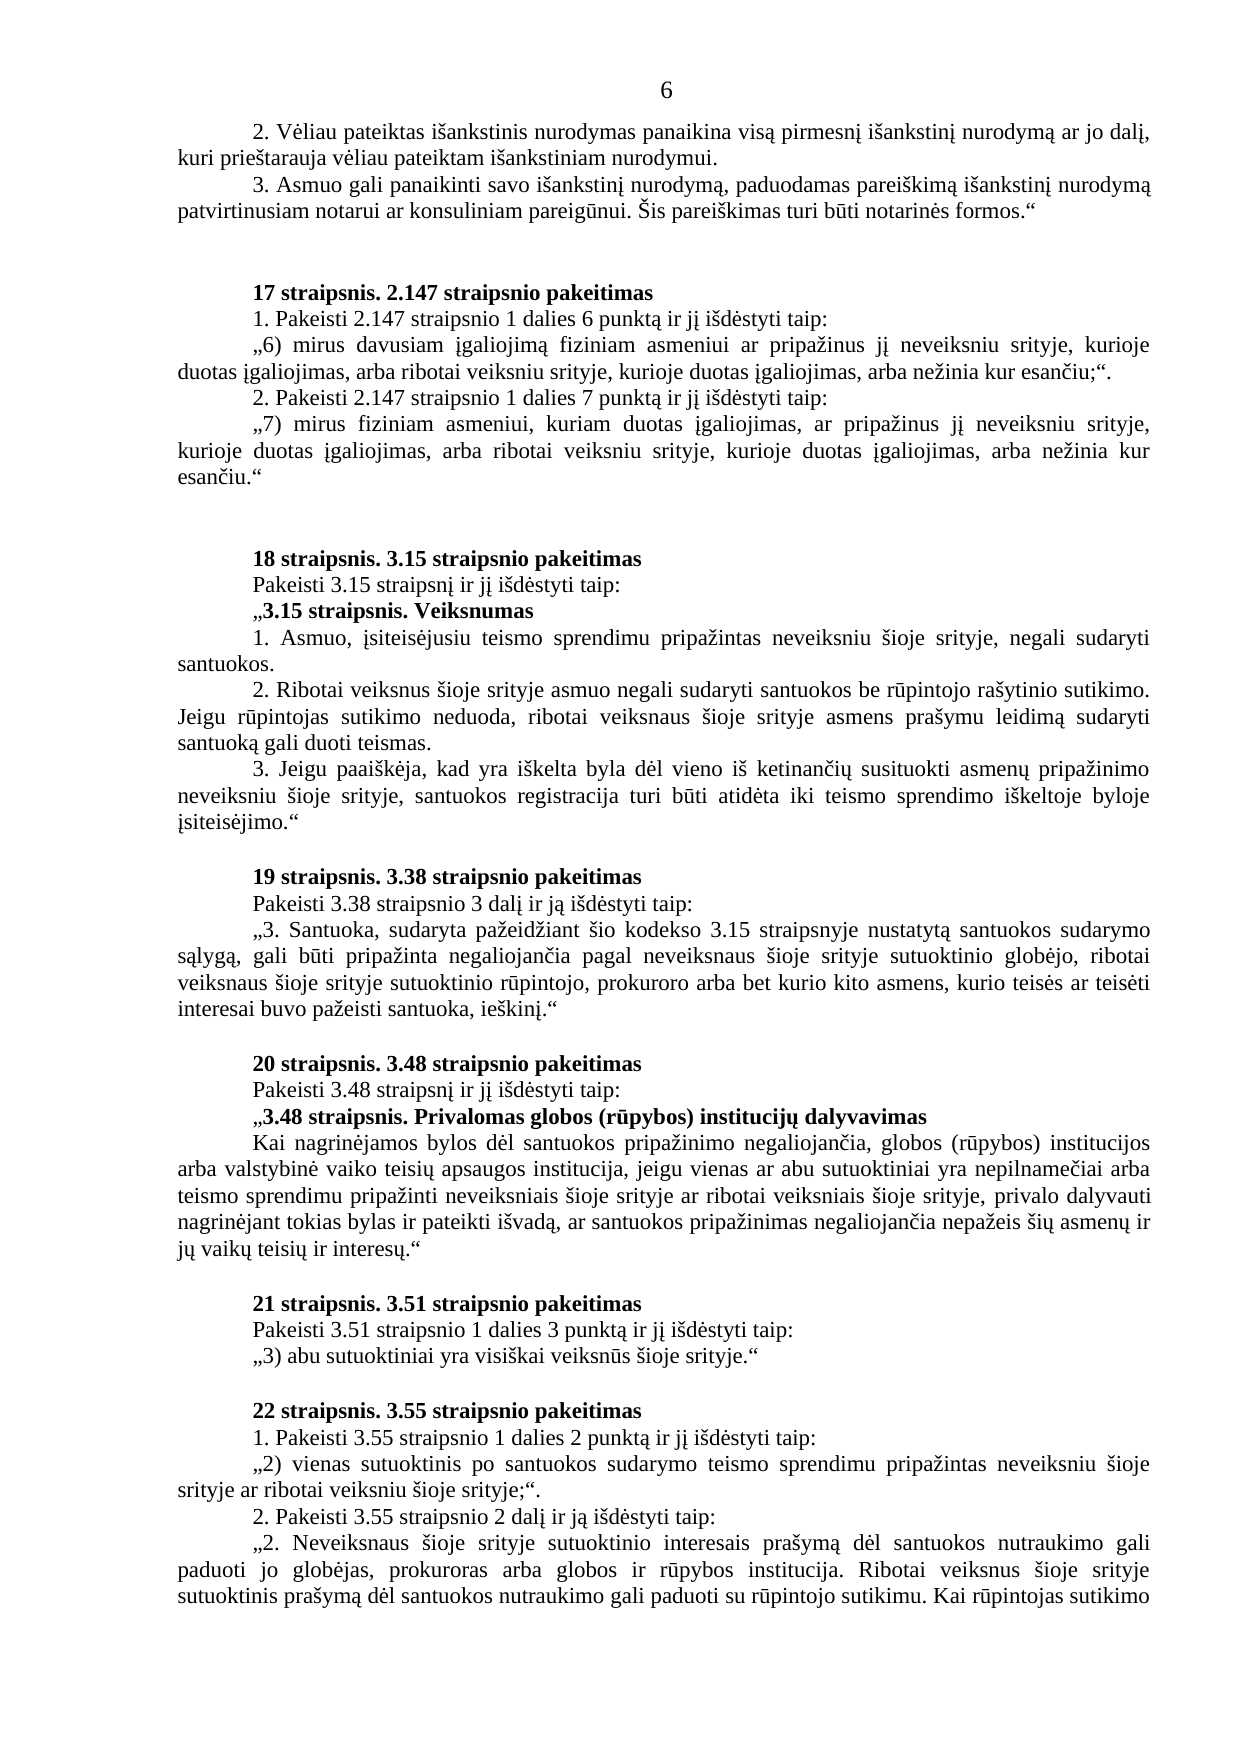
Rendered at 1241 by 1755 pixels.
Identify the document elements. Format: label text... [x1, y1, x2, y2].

text 2. Pakeisti 2.147 straipsnio 1 dalies 7 punktą ir jį išdėstyti taip: [177, 384, 1152, 410]
text 1. Pakeisti 2.147 straipsnio 1 dalies 6 punktą ir jį išdėstyti taip: [177, 305, 1152, 331]
text „3) abu sutuoktiniai yra visiškai veiksnūs šioje srityje.“ [177, 1342, 1152, 1369]
text Pakeisti 3.38 straipsnio 3 dalį ir ją išdėstyti taip: [177, 889, 1152, 916]
text „7) mirus fiziniam asmeniui, kuriam duotas įgaliojimas, ar pripažinus jį neveiksniu srityje, kurioje duotas įgaliojimas, arba ribotai veiksniu srityje, kurioje duotas įgaliojimas, arba nežinia kur esančiu.“ [177, 410, 1152, 489]
text „2. Neveiksnaus šioje srityje sutuoktinio interesais prašymą dėl santuokos nutraukimo gali paduoti jo globėjas, prokuroras arba globos ir rūpybos institucija. Ribotai veiksnus šioje srityje sutuoktinis prašymą dėl santuokos nutraukimo gali paduoti su rūpintojo sutikimu. Kai rūpintojas sutikimo [177, 1529, 1152, 1608]
text 20 straipsnis. 3.48 straipsnio pakeitimas [177, 1050, 1152, 1076]
text 21 straipsnis. 3.51 straipsnio pakeitimas [177, 1290, 1152, 1316]
text 2. Ribotai veiksnus šioje srityje asmuo negali sudaryti santuokos be rūpintojo rašytinio sutikimo. Jeigu rūpintojas sutikimo neduoda, ribotai veiksnaus šioje srityje asmens prašymu leidimą sudaryti santuoką gali duoti teismas. [177, 676, 1152, 755]
text 3. Asmuo gali panaikinti savo išankstinį nurodymą, paduodamas pareiškimą išankstinį nurodymą patvirtinusiam notarui ar konsuliniam pareigūnui. Šis pareiškimas turi būti notarinės formos.“ [177, 171, 1152, 223]
text 2. Pakeisti 3.55 straipsnio 2 dalį ir ją išdėstyti taip: [177, 1503, 1152, 1529]
text 17 straipsnis. 2.147 straipsnio pakeitimas [177, 279, 1152, 305]
text Pakeisti 3.15 straipsnį ir jį išdėstyti taip: [177, 571, 1152, 597]
text „6) mirus davusiam įgaliojimą fiziniam asmeniui ar pripažinus jį neveiksniu srityje, kurioje duotas įgaliojimas, arba ribotai veiksniu srityje, kurioje duotas įgaliojimas, arba nežinia kur esančiu;“. [177, 331, 1152, 384]
text 3. Jeigu paaiškėja, kad yra iškelta byla dėl vieno iš ketinančių susituokti asmenų pripažinimo neveiksniu šioje srityje, santuokos registracija turi būti atidėta iki teismo sprendimo iškeltoje byloje įsiteisėjimo.“ [177, 755, 1152, 834]
text Pakeisti 3.51 straipsnio 1 dalies 3 punktą ir jį išdėstyti taip: [177, 1316, 1152, 1342]
text 18 straipsnis. 3.15 straipsnio pakeitimas [177, 544, 1152, 571]
text „3.15 straipsnis. Veiksnumas [177, 597, 1152, 624]
text 1. Asmuo, įsiteisėjusiu teismo sprendimu pripažintas neveiksniu šioje srityje, negali sudaryti santuokos. [177, 624, 1152, 676]
text 19 straipsnis. 3.38 straipsnio pakeitimas [177, 863, 1152, 889]
text „3.48 straipsnis. Privalomas globos (rūpybos) institucijų dalyvavimas [177, 1103, 1152, 1129]
text Kai nagrinėjamos bylos dėl santuokos pripažinimo negaliojančia, globos (rūpybos) institucijos arba valstybinė vaiko teisių apsaugos institucija, jeigu vienas ar abu sutuoktiniai yra nepilnamečiai arba teismo sprendimu pripažinti neveiksniais šioje srityje ar ribotai veiksniais šioje srityje, privalo dalyvauti nagrinėjant tokias bylas ir pateikti išvadą, ar santuokos pripažinimas negaliojančia nepažeis šių asmenų ir jų vaikų teisių ir interesų.“ [177, 1129, 1152, 1261]
text Pakeisti 3.48 straipsnį ir jį išdėstyti taip: [177, 1076, 1152, 1103]
text 22 straipsnis. 3.55 straipsnio pakeitimas [177, 1397, 1152, 1424]
text „3. Santuoka, sudaryta pažeidžiant šio kodekso 3.15 straipsnyje nustatytą santuokos sudarymo sąlygą, gali būti pripažinta negaliojančia pagal neveiksnaus šioje srityje sutuoktinio globėjo, ribotai veiksnaus šioje srityje sutuoktinio rūpintojo, prokuroro arba bet kurio kito asmens, kurio teisės ar teisėti interesai buvo pažeisti santuoka, ieškinį.“ [177, 916, 1152, 1021]
text 1. Pakeisti 3.55 straipsnio 1 dalies 2 punktą ir jį išdėstyti taip: [177, 1424, 1152, 1450]
text 2. Vėliau pateiktas išankstinis nurodymas panaikina visą pirmesnį išankstinį nurodymą ar jo dalį, kuri prieštarauja vėliau pateiktam išankstiniam nurodymui. [177, 118, 1152, 171]
text „2) vienas sutuoktinis po santuokos sudarymo teismo sprendimu pripažintas neveiksniu šioje srityje ar ribotai veiksniu šioje srityje;“. [177, 1450, 1152, 1503]
